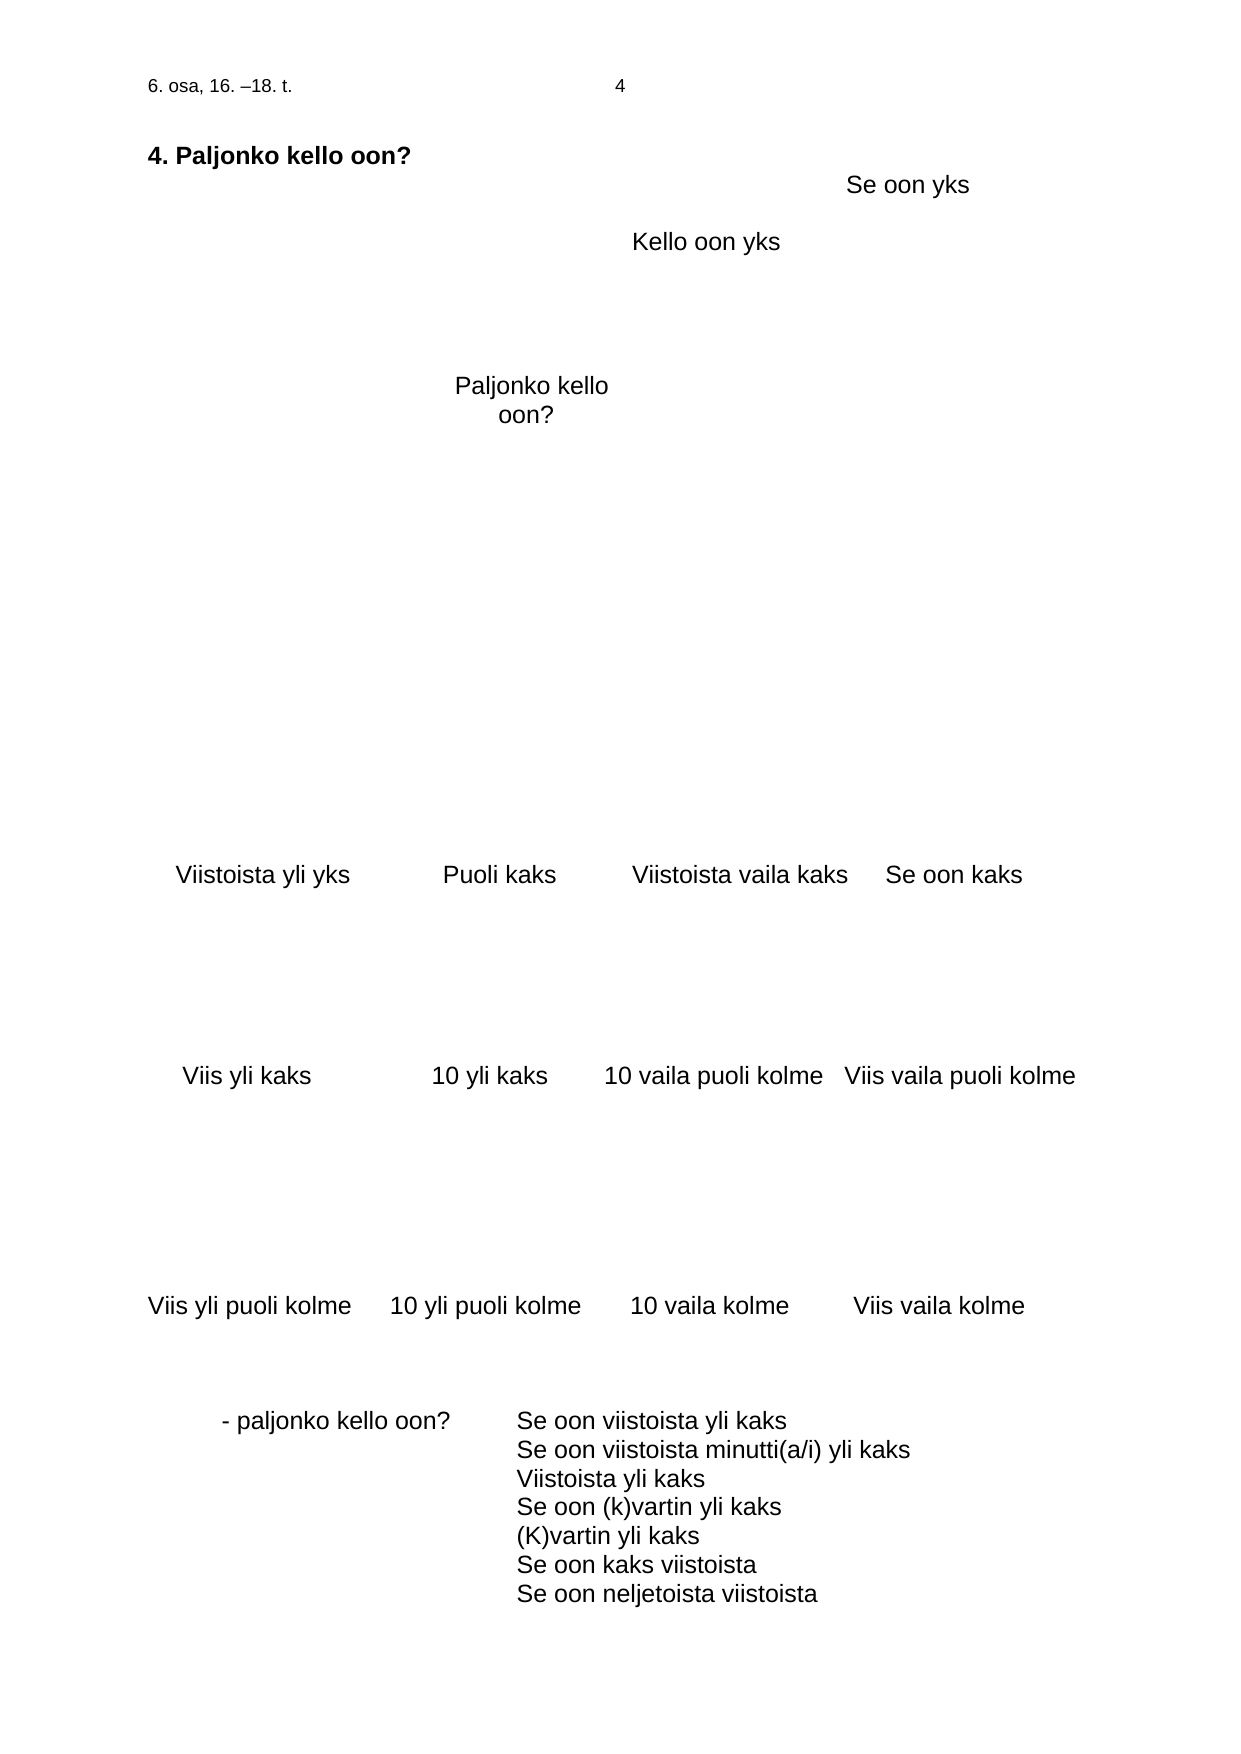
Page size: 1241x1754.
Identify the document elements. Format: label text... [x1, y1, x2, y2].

text Se oon yks [148, 170, 1093, 198]
text Se oon (k)vartin yli kaks [221, 1492, 1093, 1521]
text Se oon neljetoista viistoista [221, 1578, 1093, 1607]
text Viis yli puoli kolme 10 yli puoli kolme 10 vaila kolme Viis vaila kolme [148, 1291, 1093, 1320]
text - paljonko kello oon? Se oon viistoista yli kaks [221, 1406, 1093, 1435]
text (K)vartin yli kaks [221, 1521, 1093, 1550]
text Viistoista yli yks Puoli kaks Viistoista vaila kaks Se oon kaks [148, 860, 1093, 888]
text Se oon kaks viistoista [221, 1550, 1093, 1578]
text 4. Paljonko kello oon? [148, 141, 1093, 170]
text Se oon viistoista minutti(a/i) yli kaks [221, 1435, 1093, 1463]
text Kello oon yks [148, 227, 1093, 256]
text Paljonko kello [373, 371, 1093, 400]
text oon? [148, 400, 1093, 428]
text Viistoista yli kaks [221, 1463, 1093, 1492]
text Viis yli kaks 10 yli kaks 10 vaila puoli kolme Viis vaila puoli kolme [148, 1061, 1093, 1090]
